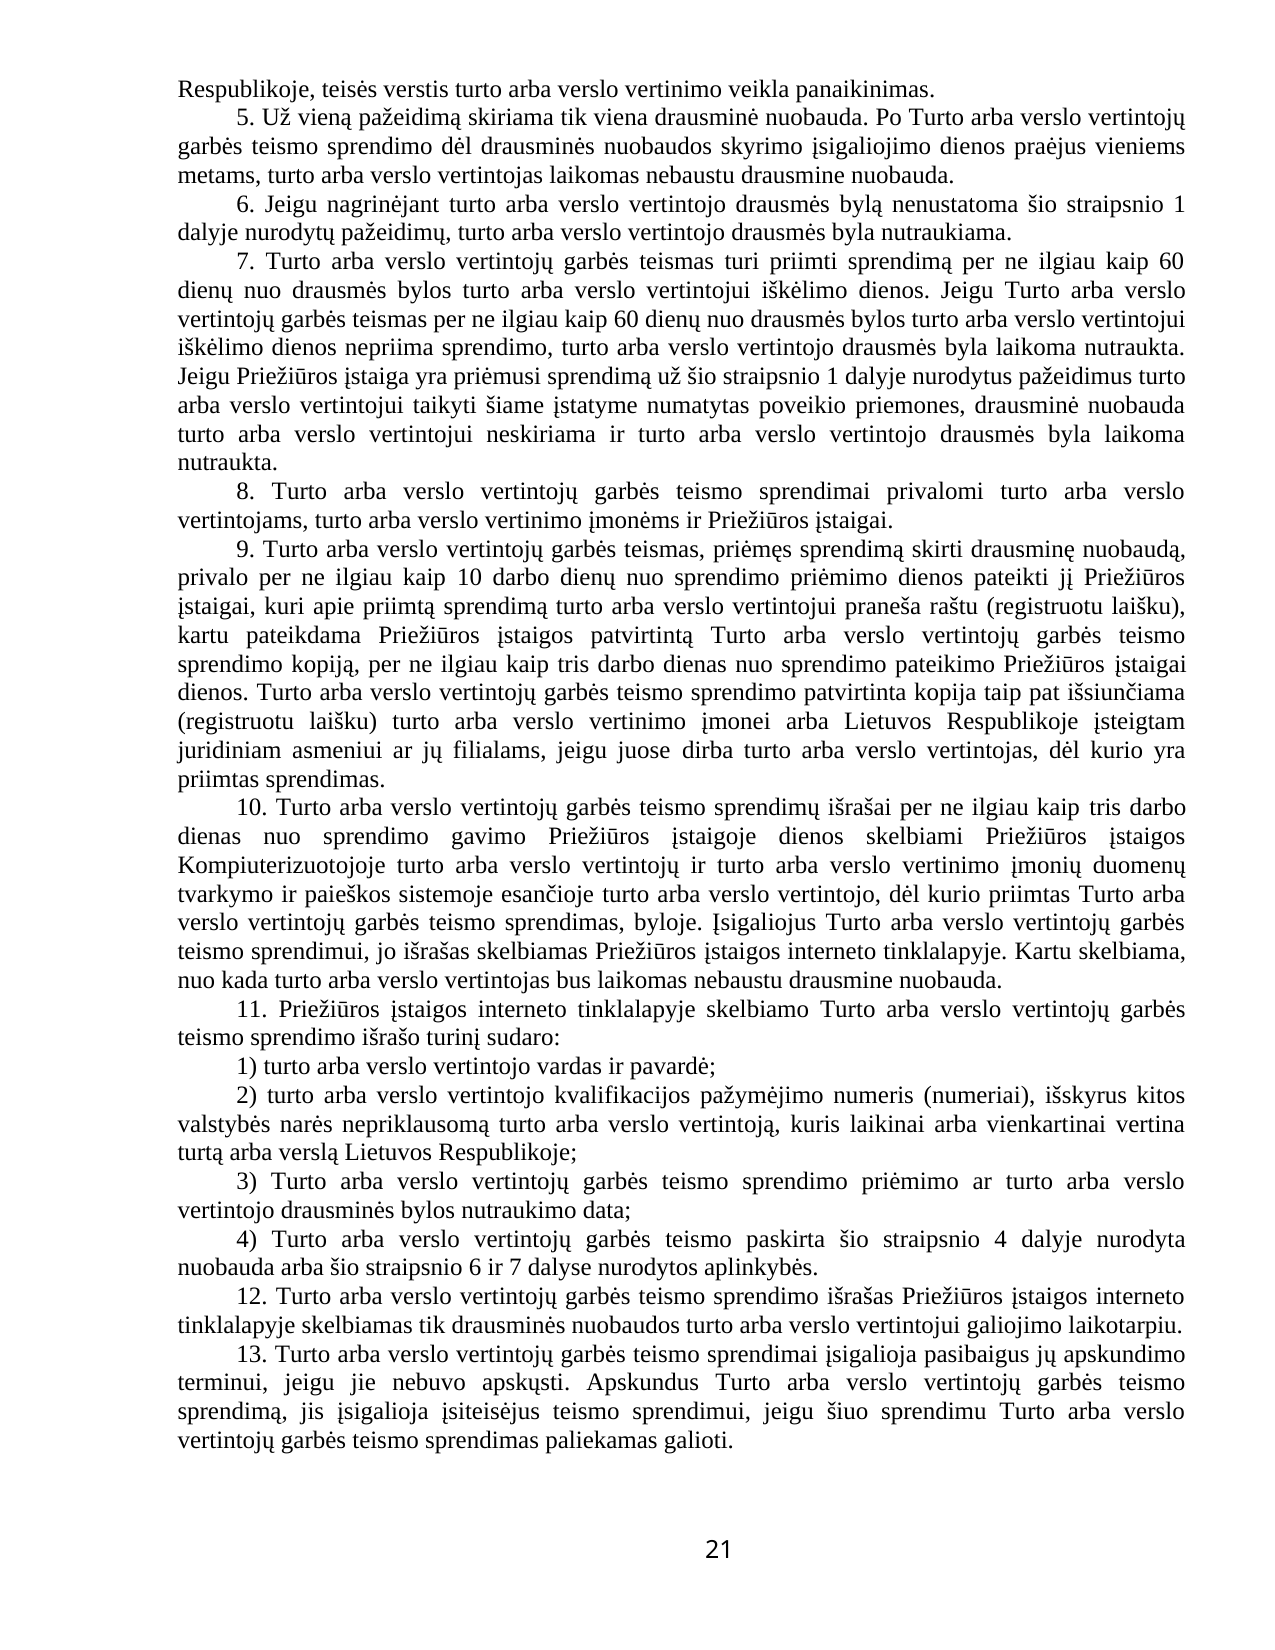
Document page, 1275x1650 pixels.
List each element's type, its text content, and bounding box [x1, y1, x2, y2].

text 4) Turto arba verslo vertintojų garbės teismo paskirta šio straipsnio 4 dalyje nurodyta nuobauda arba šio straipsnio 6 ir 7 dalyse nurodytos aplinkybės. [177, 1224, 1186, 1281]
text 9. Turto arba verslo vertintojų garbės teismas, priėmęs sprendimą skirti drausminę nuobaudą, privalo per ne ilgiau kaip 10 darbo dienų nuo sprendimo priėmimo dienos pateikti jį Priežiūros įstaigai, kuri apie priimtą sprendimą turto arba verslo vertintojui praneša raštu (registruotu laišku), kartu pateikdama Priežiūros įstaigos patvirtintą Turto arba verslo vertintojų garbės teismo sprendimo kopiją, per ne ilgiau kaip tris darbo dienas nuo sprendimo pateikimo Priežiūros įstaigai dienos. Turto arba verslo vertintojų garbės teismo sprendimo patvirtinta kopija taip pat išsiunčiama (registruotu laišku) turto arba verslo vertinimo įmonei arba Lietuvos Respublikoje įsteigtam juridiniam asmeniui ar jų filialams, jeigu juose dirba turto arba verslo vertintojas, dėl kurio yra priimtas sprendimas. [177, 534, 1186, 792]
text 13. Turto arba verslo vertintojų garbės teismo sprendimai įsigalioja pasibaigus jų apskundimo terminui, jeigu jie nebuvo apskųsti. Apskundus Turto arba verslo vertintojų garbės teismo sprendimą, jis įsigalioja įsiteisėjus teismo sprendimui, jeigu šiuo sprendimu Turto arba verslo vertintojų garbės teismo sprendimas paliekamas galioti. [177, 1339, 1186, 1454]
text 12. Turto arba verslo vertintojų garbės teismo sprendimo išrašas Priežiūros įstaigos interneto tinklalapyje skelbiamas tik drausminės nuobaudos turto arba verslo vertintojui galiojimo laikotarpiu. [177, 1281, 1186, 1339]
text 7. Turto arba verslo vertintojų garbės teismas turi priimti sprendimą per ne ilgiau kaip 60 dienų nuo drausmės bylos turto arba verslo vertintojui iškėlimo dienos. Jeigu Turto arba verslo vertintojų garbės teismas per ne ilgiau kaip 60 dienų nuo drausmės bylos turto arba verslo vertintojui iškėlimo dienos nepriima sprendimo, turto arba verslo vertintojo drausmės byla laikoma nutraukta. Jeigu Priežiūros įstaiga yra priėmusi sprendimą už šio straipsnio 1 dalyje nurodytus pažeidimus turto arba verslo vertintojui taikyti šiame įstatyme numatytas poveikio priemones, drausminė nuobauda turto arba verslo vertintojui neskiriama ir turto arba verslo vertintojo drausmės byla laikoma nutraukta. [177, 246, 1186, 476]
text Respublikoje, teisės verstis turto arba verslo vertinimo veikla panaikinimas. [177, 74, 1186, 102]
text 8. Turto arba verslo vertintojų garbės teismo sprendimai privalomi turto arba verslo vertintojams, turto arba verslo vertinimo įmonėms ir Priežiūros įstaigai. [177, 476, 1186, 534]
text 5. Už vieną pažeidimą skiriama tik viena drausminė nuobauda. Po Turto arba verslo vertintojų garbės teismo sprendimo dėl drausminės nuobaudos skyrimo įsigaliojimo dienos praėjus vieniems metams, turto arba verslo vertintojas laikomas nebaustu drausmine nuobauda. [177, 102, 1186, 189]
text 2) turto arba verslo vertintojo kvalifikacijos pažymėjimo numeris (numeriai), išskyrus kitos valstybės narės nepriklausomą turto arba verslo vertintoją, kuris laikinai arba vienkartinai vertina turtą arba verslą Lietuvos Respublikoje; [177, 1080, 1186, 1166]
text 11. Priežiūros įstaigos interneto tinklalapyje skelbiamo Turto arba verslo vertintojų garbės teismo sprendimo išrašo turinį sudaro: [177, 994, 1186, 1051]
text 10. Turto arba verslo vertintojų garbės teismo sprendimų išrašai per ne ilgiau kaip tris darbo dienas nuo sprendimo gavimo Priežiūros įstaigoje dienos skelbiami Priežiūros įstaigos Kompiuterizuotojoje turto arba verslo vertintojų ir turto arba verslo vertinimo įmonių duomenų tvarkymo ir paieškos sistemoje esančioje turto arba verslo vertintojo, dėl kurio priimtas Turto arba verslo vertintojų garbės teismo sprendimas, byloje. Įsigaliojus Turto arba verslo vertintojų garbės teismo sprendimui, jo išrašas skelbiamas Priežiūros įstaigos interneto tinklalapyje. Kartu skelbiama, nuo kada turto arba verslo vertintojas bus laikomas nebaustu drausmine nuobauda. [177, 792, 1186, 994]
text 3) Turto arba verslo vertintojų garbės teismo sprendimo priėmimo ar turto arba verslo vertintojo drausminės bylos nutraukimo data; [177, 1166, 1186, 1224]
text 1) turto arba verslo vertintojo vardas ir pavardė; [177, 1051, 1186, 1080]
text 6. Jeigu nagrinėjant turto arba verslo vertintojo drausmės bylą nenustatoma šio straipsnio 1 dalyje nurodytų pažeidimų, turto arba verslo vertintojo drausmės byla nutraukiama. [177, 189, 1186, 246]
